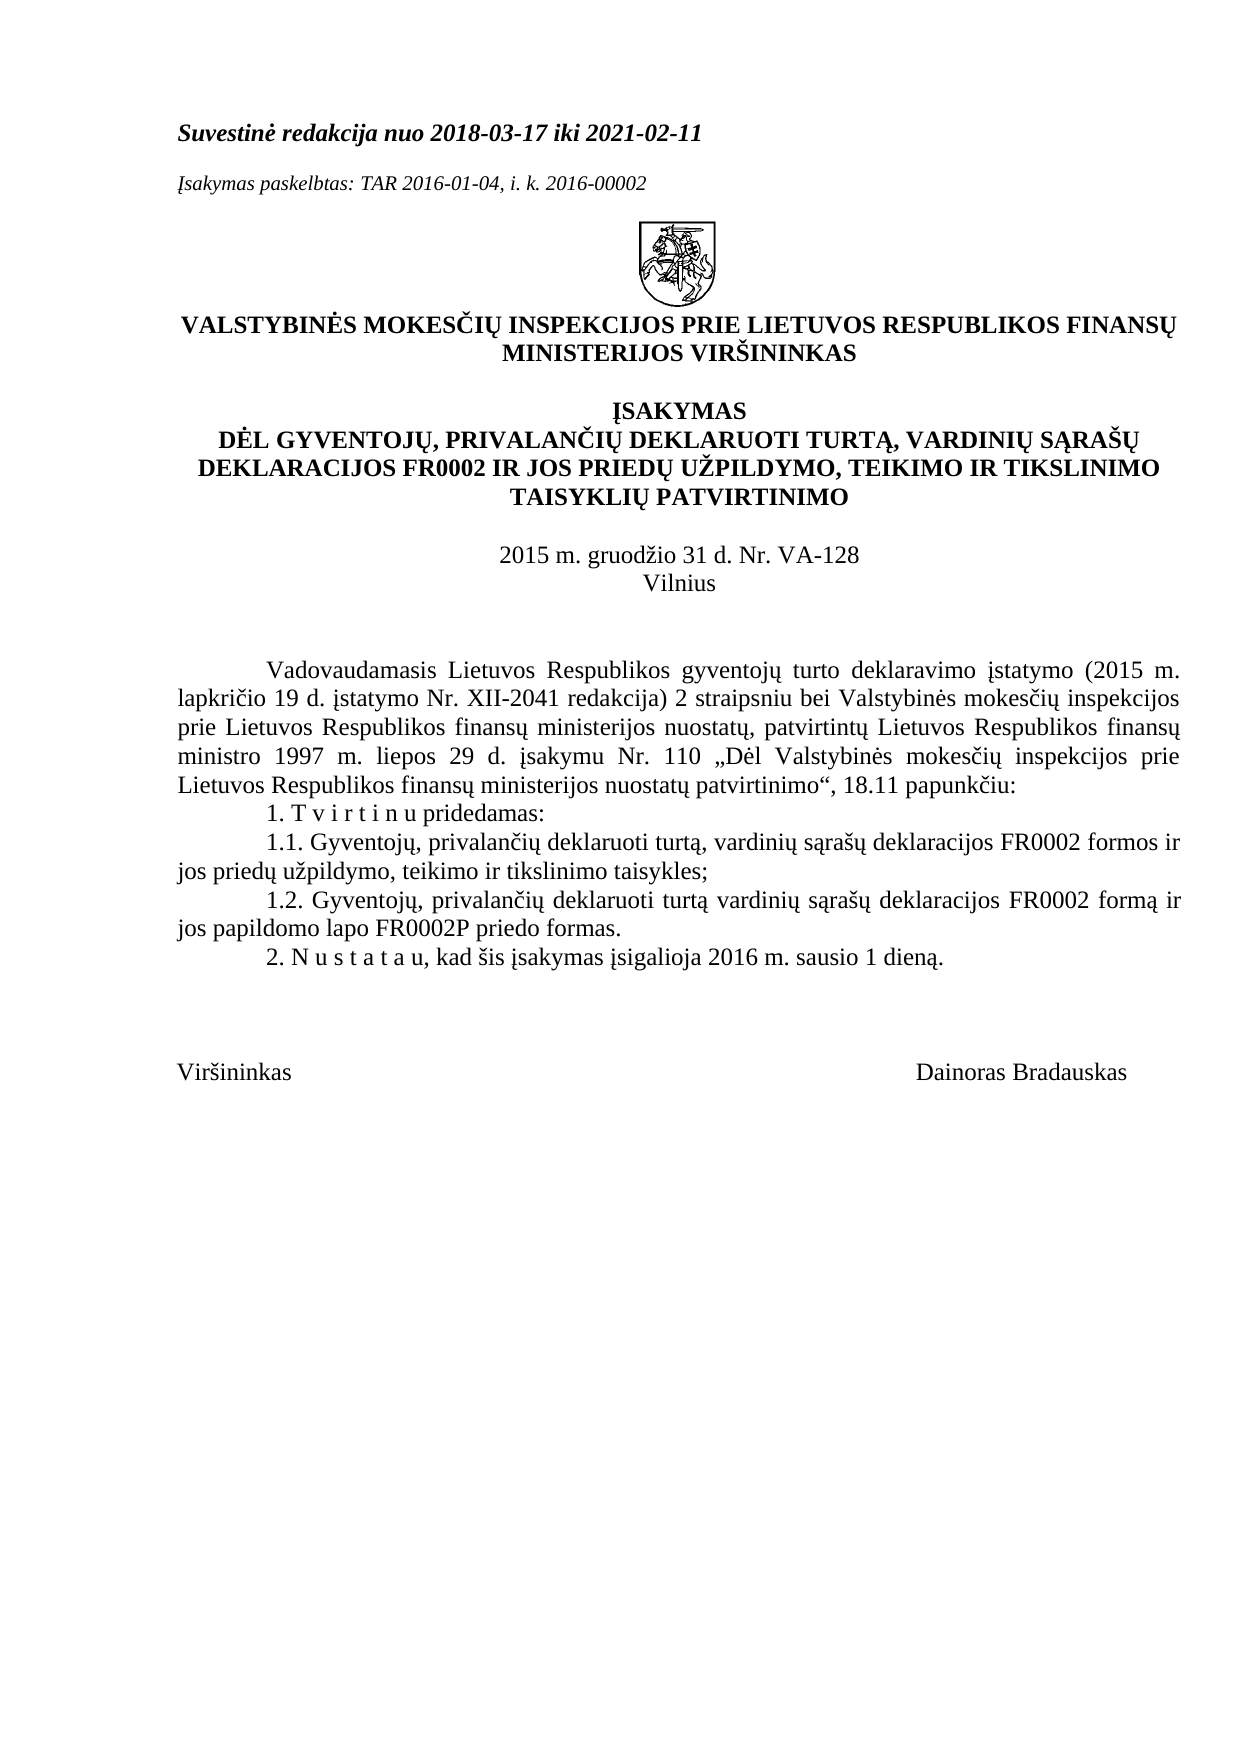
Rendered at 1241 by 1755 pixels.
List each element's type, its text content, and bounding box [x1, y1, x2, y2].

text Suvestinė redakcija nuo 2018-03-17 iki 2021-02-11 [177, 118, 1181, 147]
text 1. T v i r t i n u pridedamas: [177, 798, 1181, 827]
text 2015 m. gruodžio 31 d. Nr. VA-128 [177, 540, 1181, 568]
text 1.2. Gyventojų, privalančių deklaruoti turtą vardinių sąrašų deklaracijos FR0002 formą ir jos papildomo lapo FR0002P priedo formas. [177, 885, 1181, 942]
text ĮSAKYMAS [177, 396, 1181, 425]
text 2. N u s t a t a u, kad šis įsakymas įsigalioja 2016 m. sausio 1 dieną. [177, 942, 1181, 971]
text Įsakymas paskelbtas: TAR 2016-01-04, i. k. 2016-00002 [177, 171, 1181, 195]
text 1.1. Gyventojų, privalančių deklaruoti turtą, vardinių sąrašų deklaracijos FR0002 formos ir jos priedų užpildymo, teikimo ir tikslinimo taisykles; [177, 827, 1181, 885]
text Viršininkas Dainoras Bradauskas [176, 1057, 1181, 1086]
text Vilnius [177, 568, 1181, 597]
text Vadovaudamasis Lietuvos Respublikos gyventojų turto deklaravimo įstatymo (2015 m. lapkričio 19 d. įstatymo Nr. XII-2041 redakcija) 2 straipsniu bei Valstybinės mokesčių inspekcijos prie Lietuvos Respublikos finansų ministerijos nuostatų, patvirtintų Lietuvos Respublikos finansų ministro 1997 m. liepos 29 d. įsakymu Nr. 110 „Dėl Valstybinės mokesčių inspekcijos prie Lietuvos Respublikos finansų ministerijos nuostatų patvirtinimo“, 18.11 papunkčiu: [177, 655, 1181, 798]
text DĖL GYVENTOJŲ, PRIVALANČIŲ DEKLARUOTI TURTĄ, VARDINIŲ SĄRAŠŲ DEKLARACIJOS FR0002 IR JOS PRIEDŲ UŽPILDYMO, TEIKIMO IR TIKSLINIMO TAISYKLIŲ PATVIRTINIMO [177, 425, 1181, 511]
text VALSTYBINĖS MOKESČIŲ INSPEKCIJOS PRIE LIETUVOS RESPUBLIKOS FINANSŲ MINISTERIJOS VIRŠININKAS [177, 310, 1181, 367]
